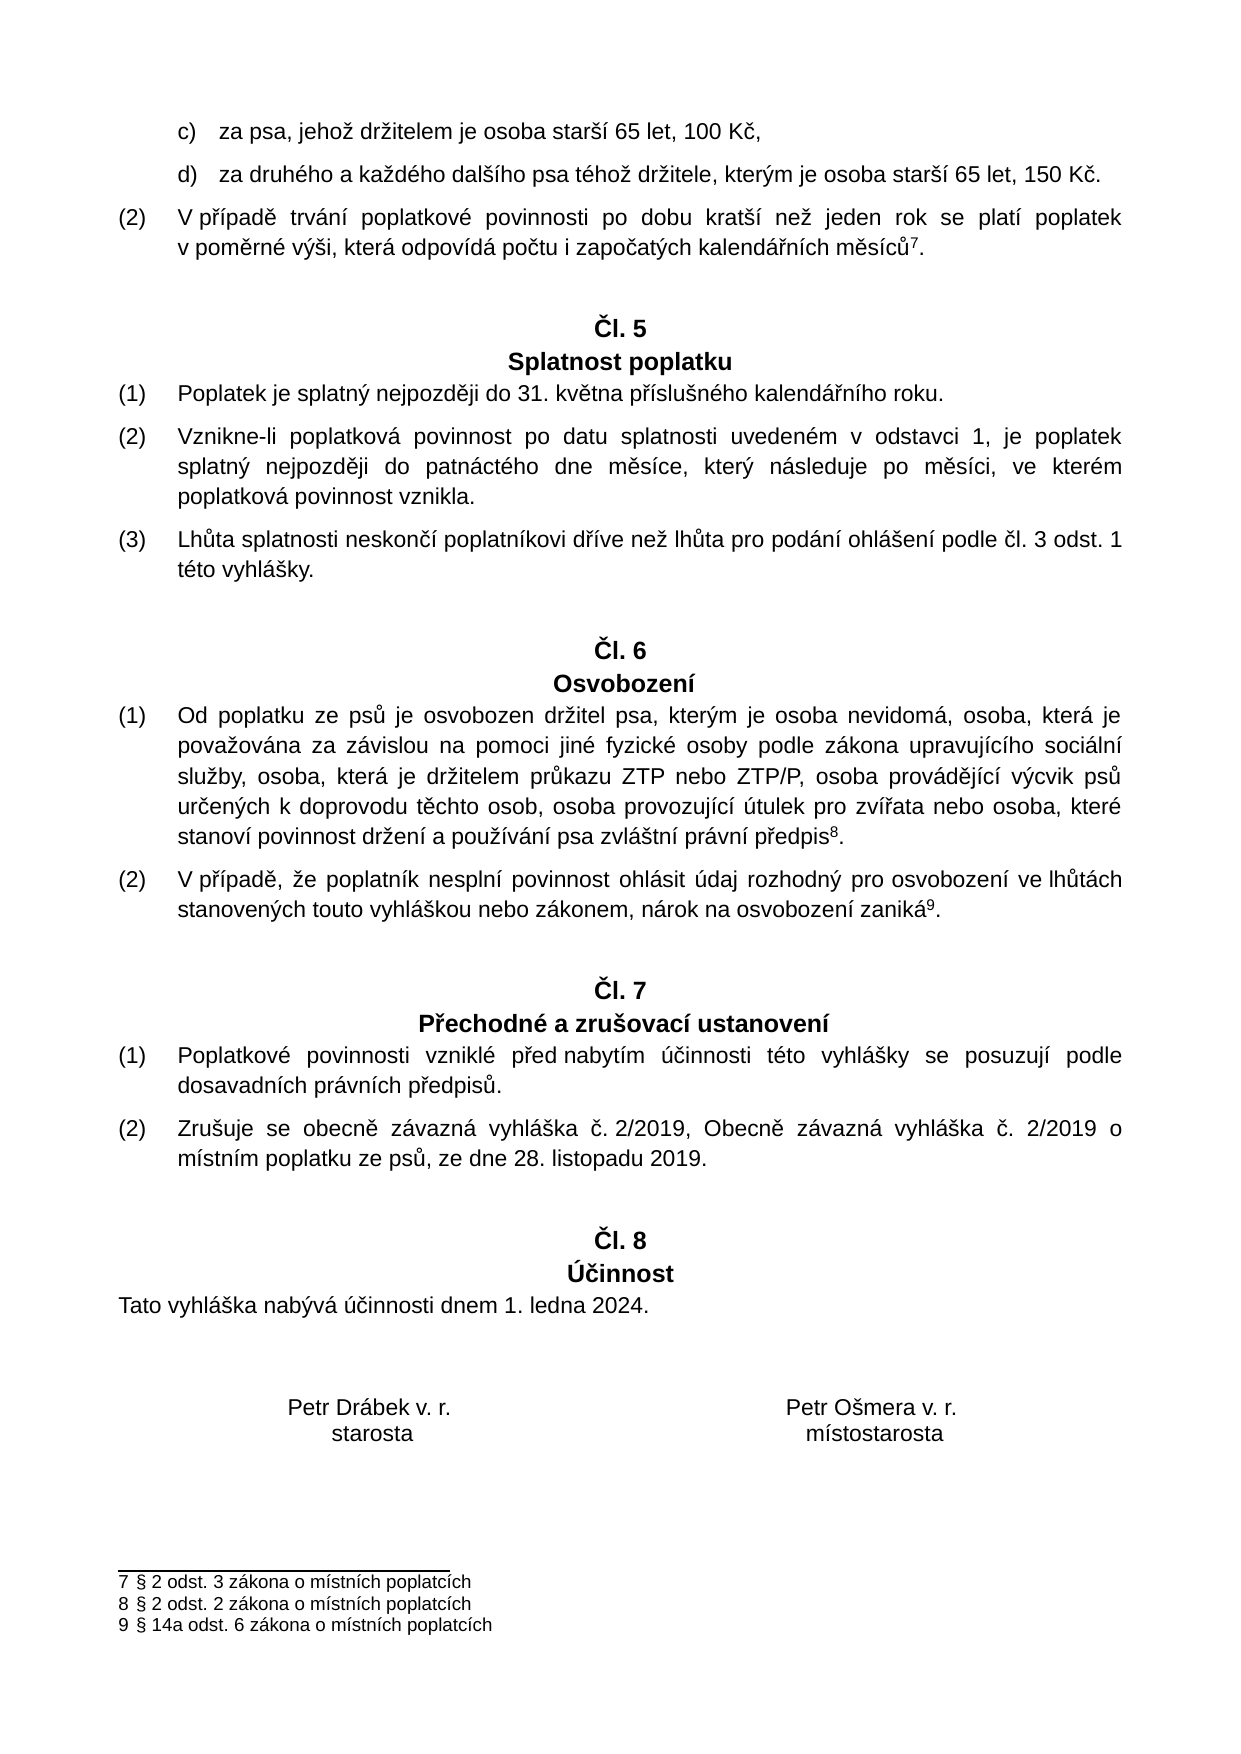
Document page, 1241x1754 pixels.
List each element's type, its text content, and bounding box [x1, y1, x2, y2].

list V případě trvání poplatkové povinnosti po dobu kratší než jeden rok se platí poplatek v poměrné výši, která odpovídá počtu i započatých kalendářních měsíců. [118, 203, 1122, 260]
subtitle Čl. 8 Účinnost [118, 1226, 1122, 1287]
list Lhůta splatnosti neskončí poplatníkovi dříve než lhůta pro podání ohlášení podle čl. 3 odst. 1 této vyhlášky. [118, 526, 1122, 582]
list Poplatkové povinnosti vzniklé před nabytím účinnosti této vyhlášky se posuzují podle dosavadních právních předpisů. [118, 1042, 1122, 1099]
subtitle Čl. 5 Splatnost poplatku [118, 314, 1122, 376]
table_header Petr Ošmera v. r. místostarosta [620, 1334, 1122, 1452]
list § 2 odst. 2 zákona o místních poplatcích [118, 1592, 1122, 1614]
list za druhého a každého dalšího psa téhož držitele, kterým je osoba starší 65 let, 150 Kč. [177, 161, 1122, 187]
subtitle Čl. 7 Přechodné a zrušovací ustanovení [118, 976, 1122, 1038]
list § 2 odst. 3 zákona o místních poplatcích [118, 1571, 1122, 1592]
list § 14a odst. 6 zákona o místních poplatcích [118, 1614, 1122, 1635]
table_header Petr Drábek v. r. starosta [118, 1334, 620, 1452]
subtitle Čl. 6 Osvobození [118, 636, 1122, 698]
list Poplatek je splatný nejpozději do 31. května příslušného kalendářního roku. [118, 380, 1122, 406]
list za psa, jehož držitelem je osoba starší 65 let, 100 Kč, [177, 118, 1122, 144]
list V případě, že poplatník nesplní povinnost ohlásit údaj rozhodný pro osvobození ve lhůtách stanovených touto vyhláškou nebo zákonem, nárok na osvobození zaniká. [118, 866, 1122, 922]
list Zrušuje se obecně závazná vyhláška č. 2/2019, Obecně závazná vyhláška č. 2/2019 o místním poplatku ze psů, ze dne 28. listopadu 2019. [118, 1115, 1122, 1172]
list Od poplatku ze psů je osvobozen držitel psa, kterým je osoba nevidomá, osoba, která je považována za závislou na pomoci jiné fyzické osoby podle zákona upravujícího sociální služby, osoba, která je držitelem průkazu ZTP nebo ZTP/P, osoba provádějící výcvik psů určených k doprovodu těchto osob, osoba provozující útulek pro zvířata nebo osoba, které stanoví povinnost držení a používání psa zvláštní právní předpis. [118, 702, 1122, 849]
text Tato vyhláška nabývá účinnosti dnem 1. ledna 2024. [118, 1292, 1122, 1318]
list Vznikne-li poplatková povinnost po datu splatnosti uvedeném v odstavci 1, je poplatek splatný nejpozději do patnáctého dne měsíce, který následuje po měsíci, ve kterém poplatková povinnost vznikla. [118, 423, 1122, 509]
